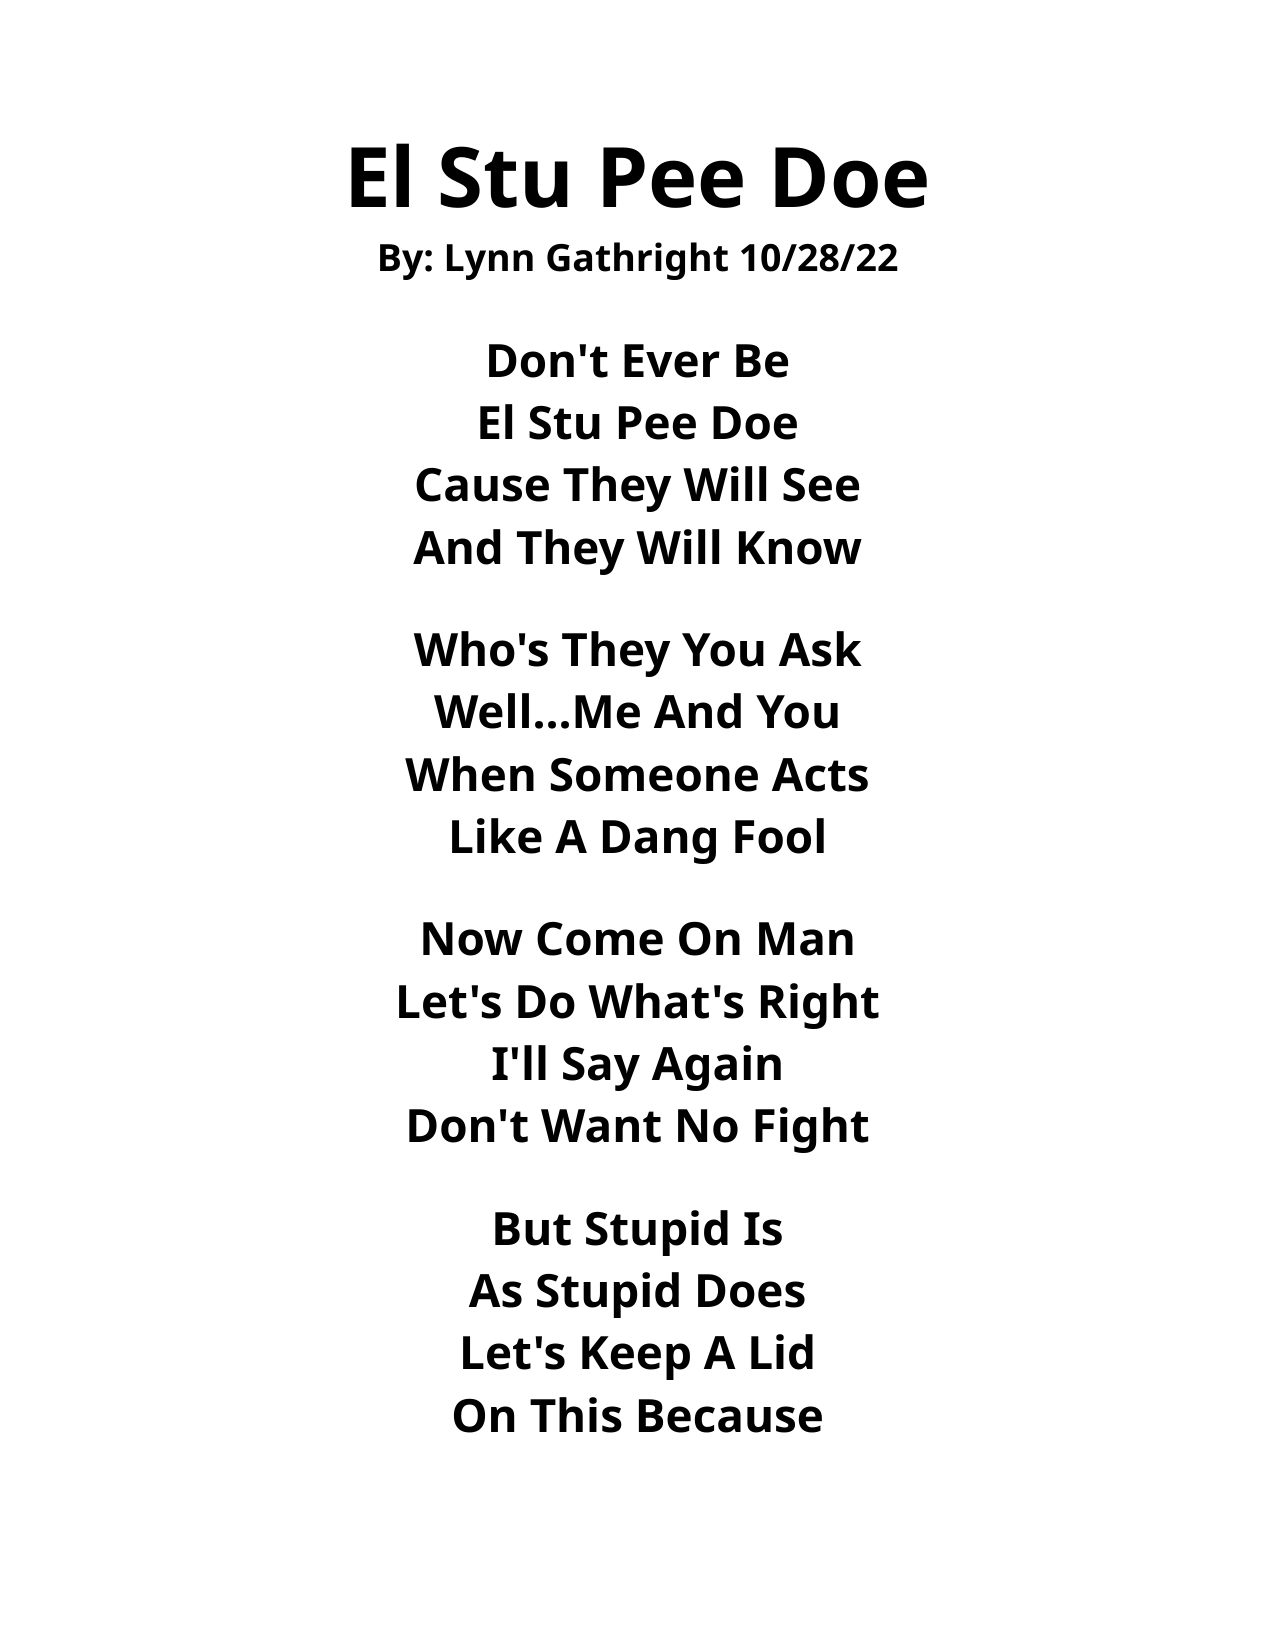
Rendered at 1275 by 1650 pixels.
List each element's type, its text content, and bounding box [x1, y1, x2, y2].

text When Someone Acts [118, 742, 1157, 804]
text I'll Say Again [118, 1031, 1157, 1094]
text Cause They Will See [118, 453, 1157, 515]
text El Stu Pee Doe [118, 118, 1157, 232]
text Don't Want No Fight [118, 1094, 1157, 1156]
text On This Because [118, 1383, 1157, 1446]
text Like A Dang Fool [118, 804, 1157, 867]
text Who's They You Ask [118, 617, 1157, 680]
text By: Lynn Gathright 10/28/22 [118, 232, 1157, 283]
text And They Will Know [118, 515, 1157, 578]
text But Stupid Is [118, 1196, 1157, 1258]
text El Stu Pee Doe [118, 391, 1157, 453]
text As Stupid Does [118, 1258, 1157, 1321]
text Let's Do What's Right [118, 969, 1157, 1031]
text Let's Keep A Lid [118, 1321, 1157, 1383]
text Now Come On Man [118, 907, 1157, 969]
text Well...Me And You [118, 680, 1157, 742]
text Don't Ever Be [118, 328, 1157, 391]
